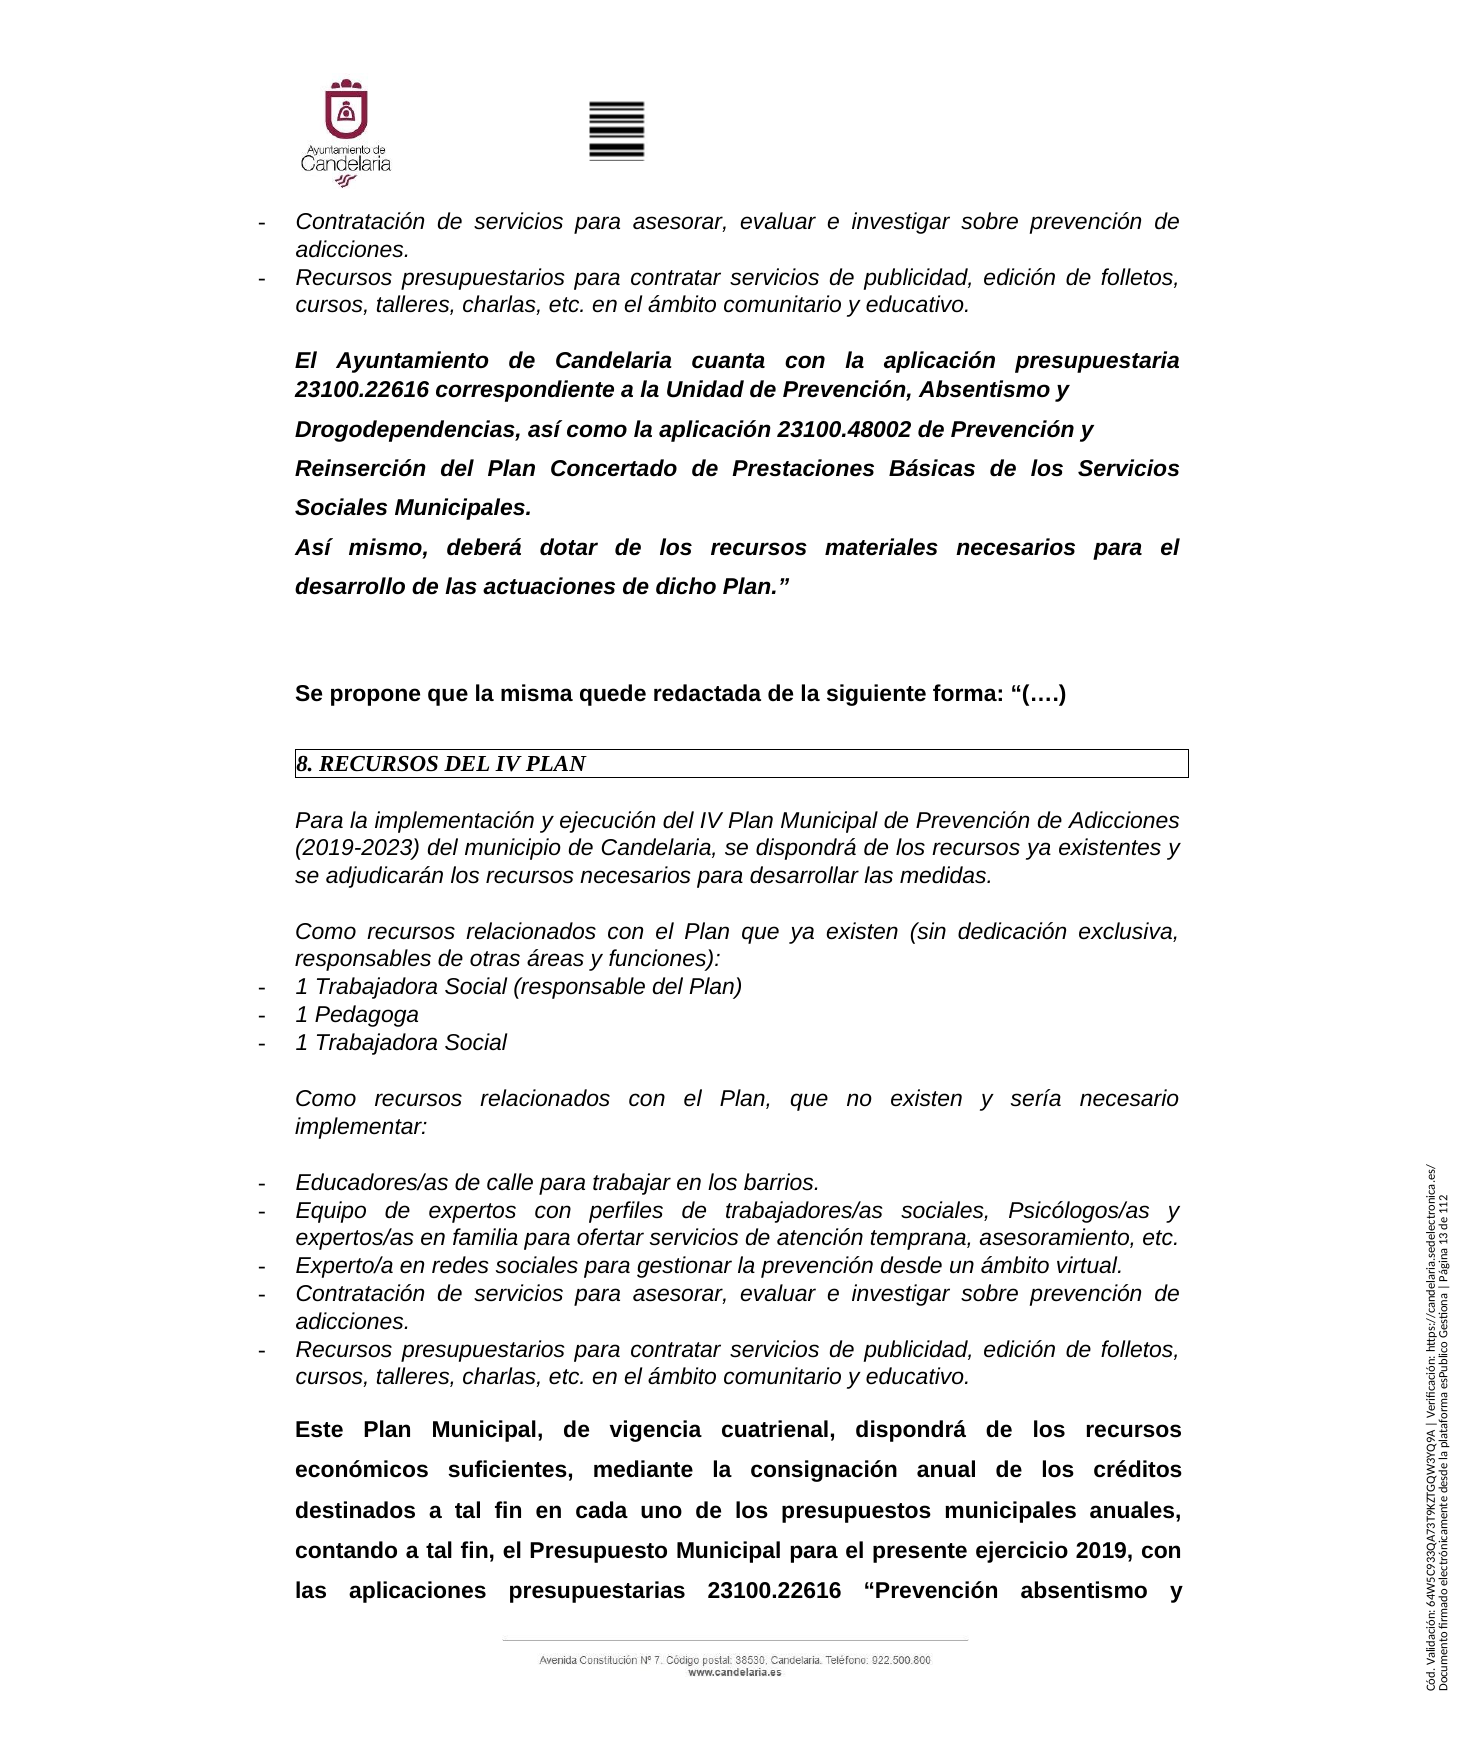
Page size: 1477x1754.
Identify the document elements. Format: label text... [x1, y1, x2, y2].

text Como recursos relacionados con el Plan, que no existen y sería necesario implementar: [295, 1085, 1182, 1139]
text Drogodependencias, así como la aplicación 23100.48002 de Prevención y [295, 416, 1183, 442]
text Así mismo, deberá dotar de los recursos materiales necesarios para el desarrollo de las actuaciones de dicho Plan.” [295, 534, 1183, 599]
list Experto/a en redes sociales para gestionar la prevención desde un ámbito virtual. [258, 1252, 1182, 1279]
text Para la implementación y ejecución del IV Plan Municipal de Prevención de Adicciones (2019-2023) del municipio de Candelaria, se dispondrá de los recursos ya existentes y se adjudicarán los recursos necesarios para desarrollar las medidas. [295, 807, 1182, 888]
list Educadores/as de calle para trabajar en los barrios. [258, 1169, 1182, 1195]
list 1 Trabajadora Social [258, 1029, 1182, 1056]
list 1 Trabajadora Social (responsable del Plan) [258, 973, 1182, 999]
subtitle 8. RECURSOS DEL IV PLAN [296, 750, 1188, 777]
text Reinserción del Plan Concertado de Prestaciones Básicas de los Servicios Sociales Municipales. [295, 455, 1183, 521]
list Contratación de servicios para asesorar, evaluar e investigar sobre prevención de adicciones. [258, 208, 1182, 262]
text Se propone que la misma quede redactada de la siguiente forma: “(….) [295, 680, 1067, 706]
text Como recursos relacionados con el Plan que ya existen (sin dedicación exclusiva, responsables de otras áreas y funciones): [295, 918, 1182, 972]
list Contratación de servicios para asesorar, evaluar e investigar sobre prevención de adicciones. [258, 1280, 1182, 1334]
text Este Plan Municipal, de vigencia cuatrienal, dispondrá de los recursos económicos suficientes, mediante la consignación anual de los créditos destinados a tal fin en cada uno de los presupuestos municipales anuales, contando a tal fin, el Presupuesto Municipal para el presente ejercicio 2019, con las aplicaciones presupuestarias 23100.22616 “Prevención absentismo y [295, 1416, 1183, 1604]
list Recursos presupuestarios para contratar servicios de publicidad, edición de folletos, cursos, talleres, charlas, etc. en el ámbito comunitario y educativo. [258, 1336, 1182, 1389]
text El Ayuntamiento de Candelaria cuanta con la aplicación presupuestaria 23100.22616 correspondiente a la Unidad de Prevención, Absentismo y [295, 347, 1183, 402]
list Equipo de expertos con perfiles de trabajadores/as sociales, Psicólogos/as y expertos/as en familia para ofertar servicios de atención temprana, asesoramiento, etc. [258, 1197, 1182, 1251]
list 1 Pedagoga [258, 1001, 1182, 1028]
list Recursos presupuestarios para contratar servicios de publicidad, edición de folletos, cursos, talleres, charlas, etc. en el ámbito comunitario y educativo. [258, 263, 1182, 317]
